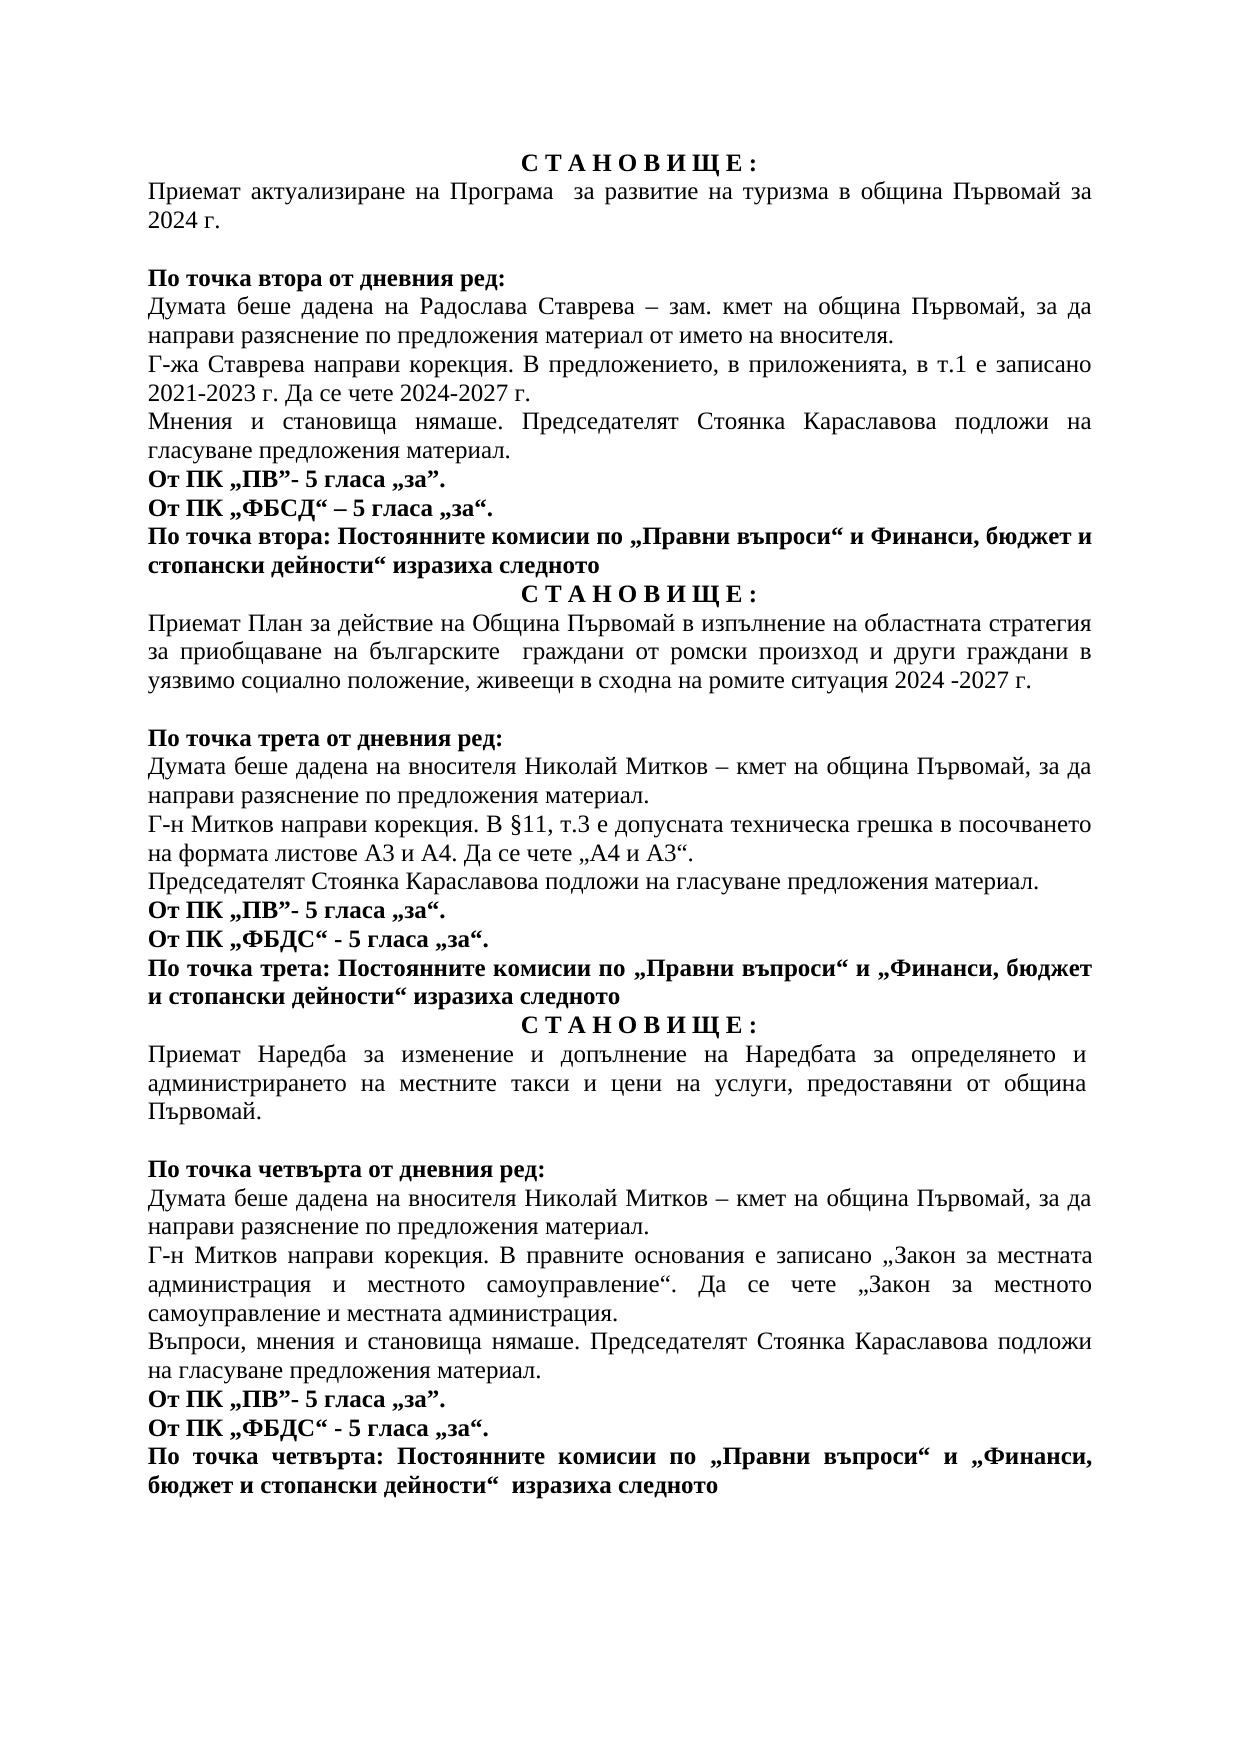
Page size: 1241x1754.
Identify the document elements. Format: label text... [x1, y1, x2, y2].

text По точка трета: Постоянните комисии по „Правни въпроси“ и „Финанси, бюджет и стопански дейности“ изразиха следното [148, 953, 1093, 1010]
text От ПК „ФБДС“ - 5 гласа „за“. [148, 1413, 1093, 1441]
text По точка втора: Постоянните комисии по „Правни въпроси“ и Финанси, бюджет и стопански дейности“ изразиха следното [148, 521, 1093, 579]
text Приемат актуализиране на Програма за развитие на туризма в община Първомай за 2024 г. [148, 176, 1093, 234]
text Г-жа Ставрева направи корекция. В предложението, в приложенията, в т.1 е записано 2021-2023 г. Да се чете 2024-2027 г. [148, 349, 1093, 406]
text Г-н Митков направи корекция. В правните основания е записано „Закон за местната администрация и местното самоуправление“. Да се чете „Закон за местното самоуправление и местната администрация. [148, 1240, 1093, 1326]
text Приемат Наредба за изменение и допълнение на Наредбата за определянето и администрирането на местните такси и цени на услуги, предоставяни от община Първомай. [148, 1039, 1087, 1125]
text Г-н Митков направи корекция. В §11, т.3 е допусната техническа грешка в посочването на формата листове А3 и А4. Да се чете „А4 и А3“. [148, 809, 1093, 866]
text Думата беше дадена на вносителя Николай Митков – кмет на община Първомай, за да направи разяснение по предложения материал. [148, 1183, 1093, 1240]
text Приемат План за действие на Община Първомай в изпълнение на областната стратегия за приобщаване на българските граждани от ромски произход и други граждани в уязвимо социално положение, живеещи в сходна на ромите ситуация 2024 -2027 г. [148, 608, 1093, 694]
text От ПК „ПВ”- 5 гласа „за”. [148, 1384, 1093, 1413]
text От ПК „ФБДС“ - 5 гласа „за“. [148, 924, 1093, 953]
text Въпроси, мнения и становища нямаше. Председателят Стоянка Караславова подложи на гласуване предложения материал. [148, 1326, 1093, 1384]
text Думата беше дадена на Радослава Ставрева – зам. кмет на община Първомай, за да направи разяснение по предложения материал от името на вносителя. [148, 291, 1093, 349]
text Мнения и становища нямаше. Председателят Стоянка Караславова подложи на гласуване предложения материал. [148, 406, 1093, 464]
text С Т А Н О В И Щ Е : [148, 579, 1093, 608]
text От ПК „ПВ”- 5 гласа „за“. [148, 895, 1093, 924]
text Председателят Стоянка Караславова подложи на гласуване предложения материал. [148, 866, 1093, 895]
text По точка четвърта от дневния ред: [148, 1154, 1093, 1183]
text Думата беше дадена на вносителя Николай Митков – кмет на община Първомай, за да направи разяснение по предложения материал. [148, 751, 1093, 809]
text От ПК „ПВ”- 5 гласа „за”. [148, 464, 1093, 493]
text По точка втора от дневния ред: [148, 263, 1093, 291]
text С Т А Н О В И Щ Е : [148, 148, 1093, 176]
text По точка четвърта: Постоянните комисии по „Правни въпроси“ и „Финанси, бюджет и стопански дейности“ изразиха следното [148, 1441, 1093, 1499]
text По точка трета от дневния ред: [148, 723, 1093, 751]
text С Т А Н О В И Щ Е : [148, 1010, 1093, 1039]
text От ПК „ФБСД“ – 5 гласа „за“. [148, 493, 1093, 521]
